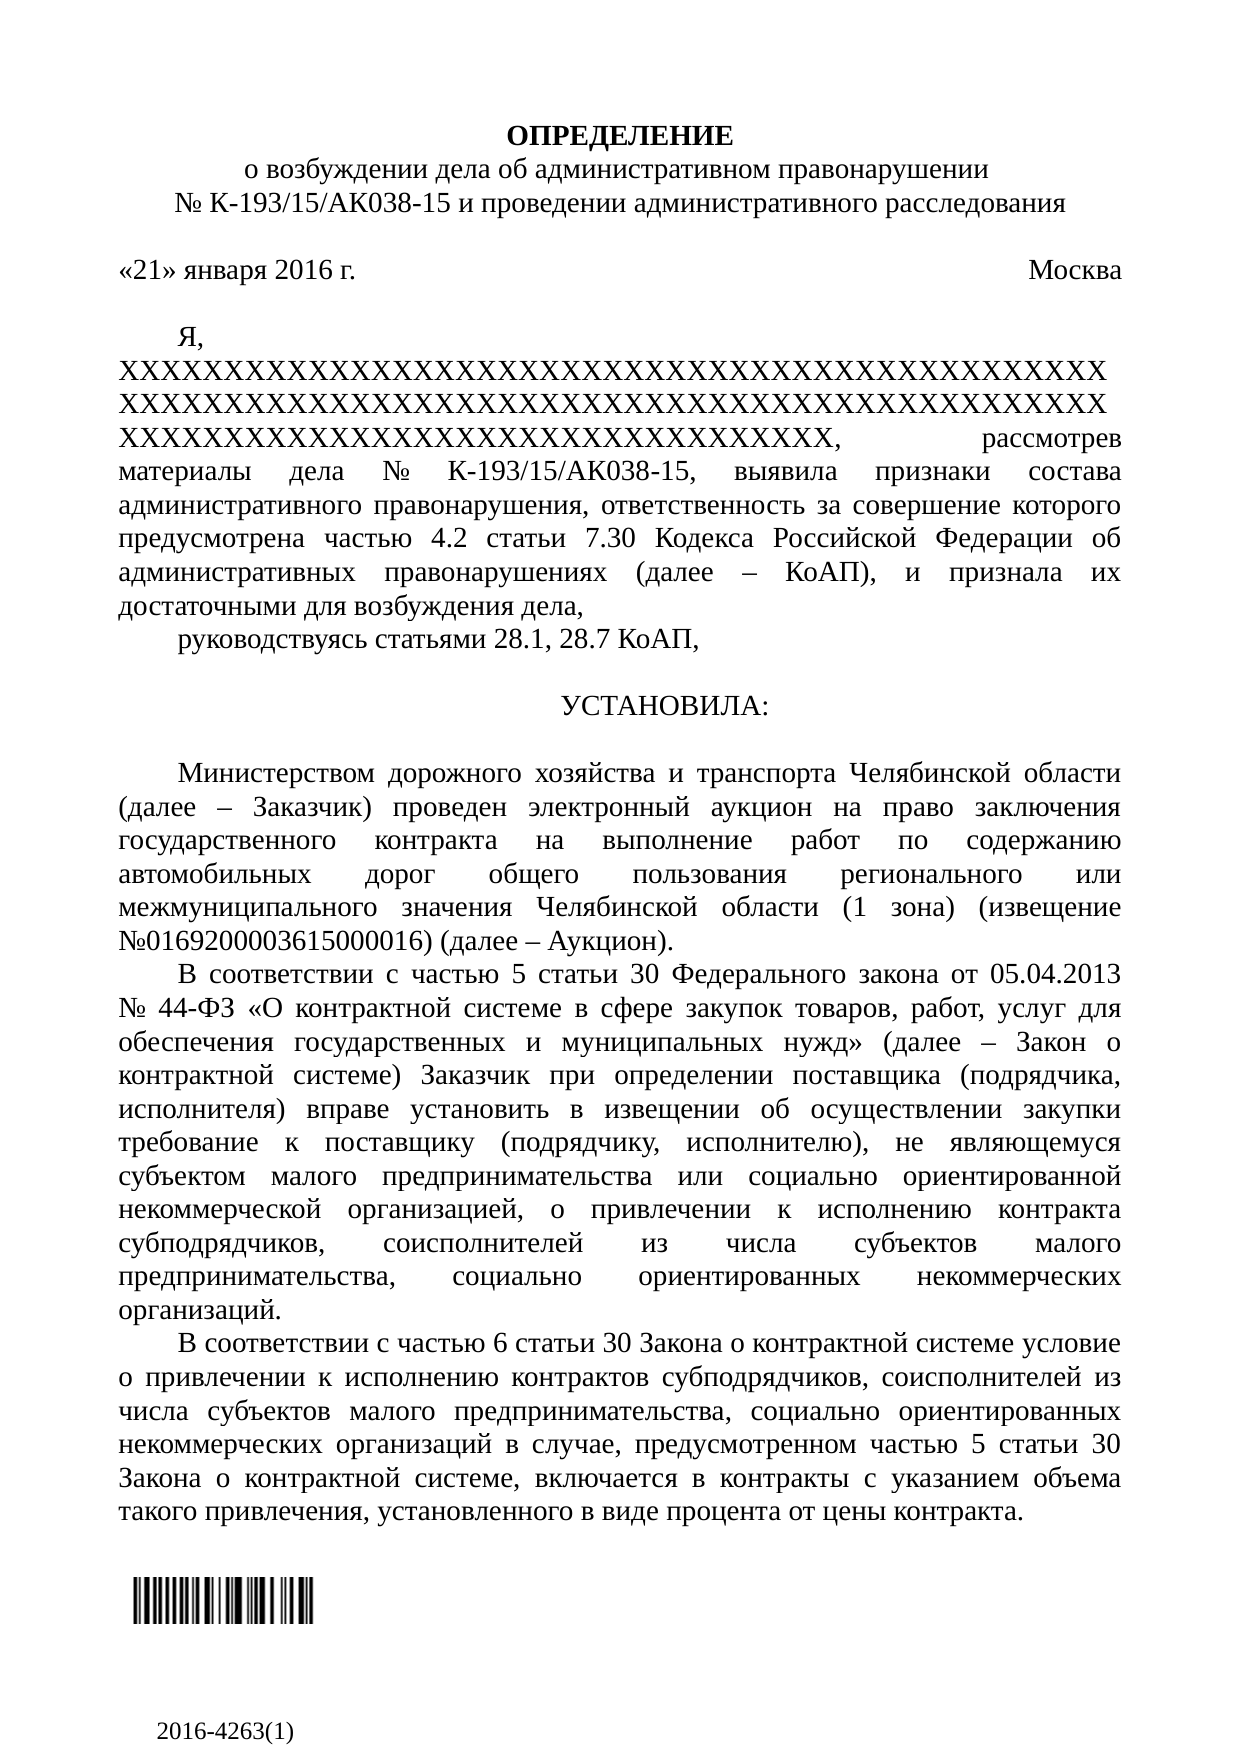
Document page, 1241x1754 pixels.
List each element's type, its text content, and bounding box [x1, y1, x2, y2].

text руководствуясь статьями 28.1, 28.7 КоАП, [118, 621, 1122, 655]
text В соответствии с частью 5 статьи 30 Федерального закона от 05.04.2013 № 44-ФЗ «О контрактной системе в сфере закупок товаров, работ, услуг для обеспечения государственных и муниципальных нужд» (далее – Закон о контрактной системе) Заказчик при определении поставщика (подрядчика, исполнителя) вправе установить в извещении об осуществлении закупки требование к поставщику (подрядчику, исполнителю), не являющемуся субъектом малого предпринимательства или социально ориентированной некоммерческой организацией, о привлечении к исполнению контракта субподрядчиков, соисполнителей из числа субъектов малого предпринимательства, социально ориентированных некоммерческих организаций. [118, 957, 1122, 1326]
text ОПРЕДЕЛЕНИЕ [118, 118, 1122, 152]
text «21» января 2016 г. Москва [118, 252, 1122, 286]
text Я, XXXXXXXXXXXXXXXXXXXXXXXXXXXXXXXXXXXXXXXXXXXXXXXXXXXXXXXXXXXXXXXXXXXXXXXXXXXXXXXXXXXXXXXXXXXXXXXXXXXXXXXXXXXXXXXXXXXXXXXXXXXXXXXX, рассмотрев материалы дела № К-193/15/АК038-15, выявила признаки состава административного правонарушения, ответственность за совершение которого предусмотрена частью 4.2 статьи 7.30 Кодекса Российской Федерации об административных правонарушениях (далее – КоАП), и признала их достаточными для возбуждения дела, [118, 319, 1122, 621]
text Министерством дорожного хозяйства и транспорта Челябинской области (далее – Заказчик) проведен электронный аукцион на право заключения государственного контракта на выполнение работ по содержанию автомобильных дорог общего пользования регионального или межмуниципального значения Челябинской области (1 зона) (извещение №0169200003615000016) (далее – Аукцион). [118, 755, 1122, 957]
text УСТАНОВИЛА: [118, 688, 1122, 722]
text В соответствии с частью 6 статьи 30 Закона о контрактной системе условие о привлечении к исполнению контрактов субподрядчиков, соисполнителей из числа субъектов малого предпринимательства, социально ориентированных некоммерческих организаций в случае, предусмотренном частью 5 статьи 30 Закона о контрактной системе, включается в контракты с указанием объема такого привлечения, установленного в виде процента от цены контракта. [118, 1326, 1122, 1527]
text о возбуждении дела об административном правонарушении [118, 152, 1122, 185]
picture [118, 1577, 331, 1624]
text № К-193/15/АК038-15 и проведении административного расследования [118, 185, 1122, 219]
